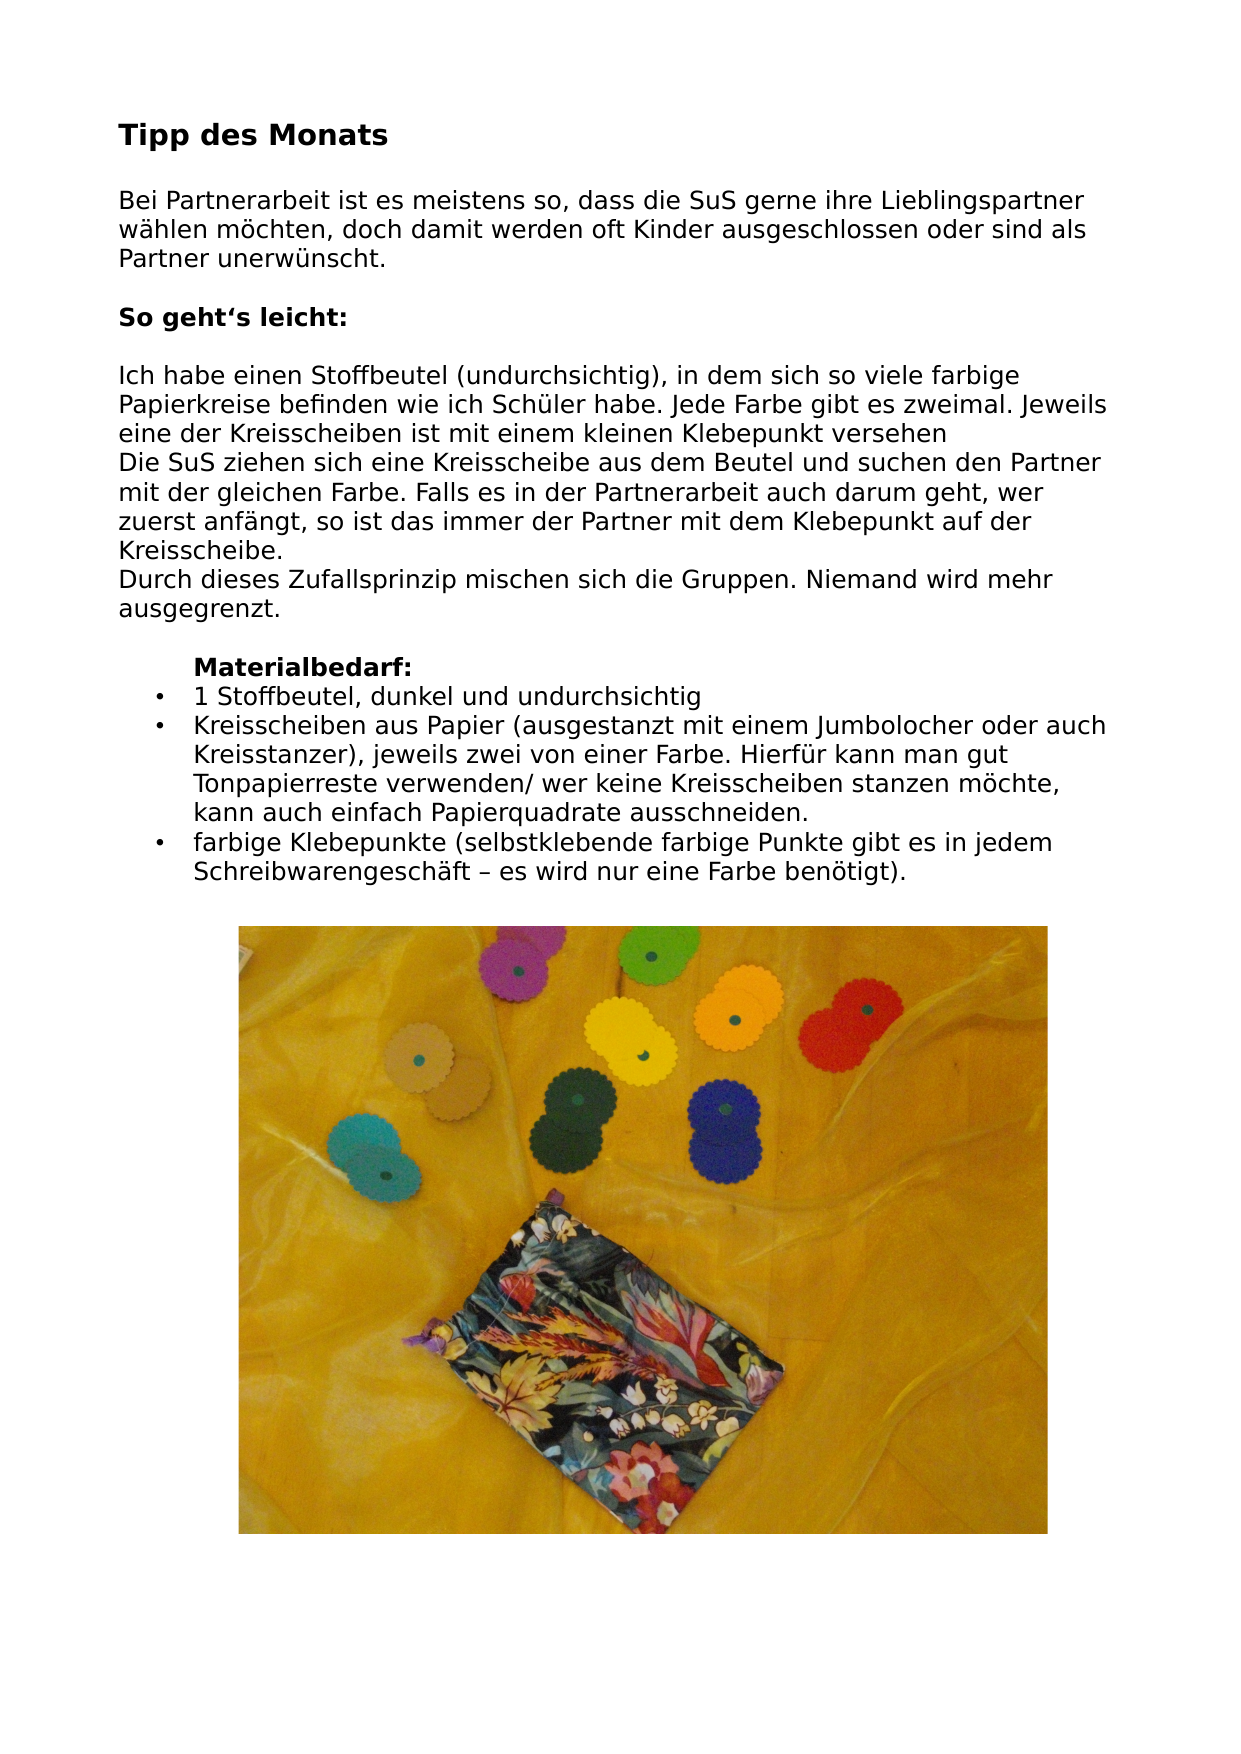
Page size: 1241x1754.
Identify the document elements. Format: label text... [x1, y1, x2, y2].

text Ich habe einen Stoffbeutel (undurchsichtig), in dem sich so viele farbige Papierkreise befinden wie ich Schüler habe. Jede Farbe gibt es zweimal. Jeweils eine der Kreisscheiben ist mit einem kleinen Klebepunkt versehen [118, 361, 1122, 448]
text Die SuS ziehen sich eine Kreisscheibe aus dem Beutel und suchen den Partner mit der gleichen Farbe. Falls es in der Partnerarbeit auch darum geht, wer zuerst anfängt, so ist das immer der Partner mit dem Klebepunkt auf der Kreisscheibe. [118, 448, 1122, 565]
text Bei Partnerarbeit ist es meistens so, dass die SuS gerne ihre Lieblingspartner wählen möchten, doch damit werden oft Kinder ausgeschlossen oder sind als Partner unerwünscht. [118, 186, 1122, 273]
picture [238, 926, 1048, 1534]
text So geht‘s leicht: [118, 303, 1122, 332]
list Kreisscheiben aus Papier (ausgestanzt mit einem Jumbolocher oder auch Kreisstanzer), jeweils zwei von einer Farbe. Hierfür kann man gut Tonpapierreste verwenden/ wer keine Kreisscheiben stanzen möchte, kann auch einfach Papierquadrate ausschneiden. [156, 711, 1122, 828]
text Tipp des Monats [118, 118, 1122, 152]
list farbige Klebepunkte (selbstklebende farbige Punkte gibt es in jedem Schreibwarengeschäft – es wird nur eine Farbe benötigt). [156, 828, 1122, 886]
text Durch dieses Zufallsprinzip mischen sich die Gruppen. Niemand wird mehr ausgegrenzt. [118, 565, 1122, 623]
list Materialbedarf: [156, 653, 1122, 682]
list 1 Stoffbeutel, dunkel und undurchsichtig [156, 682, 1122, 711]
